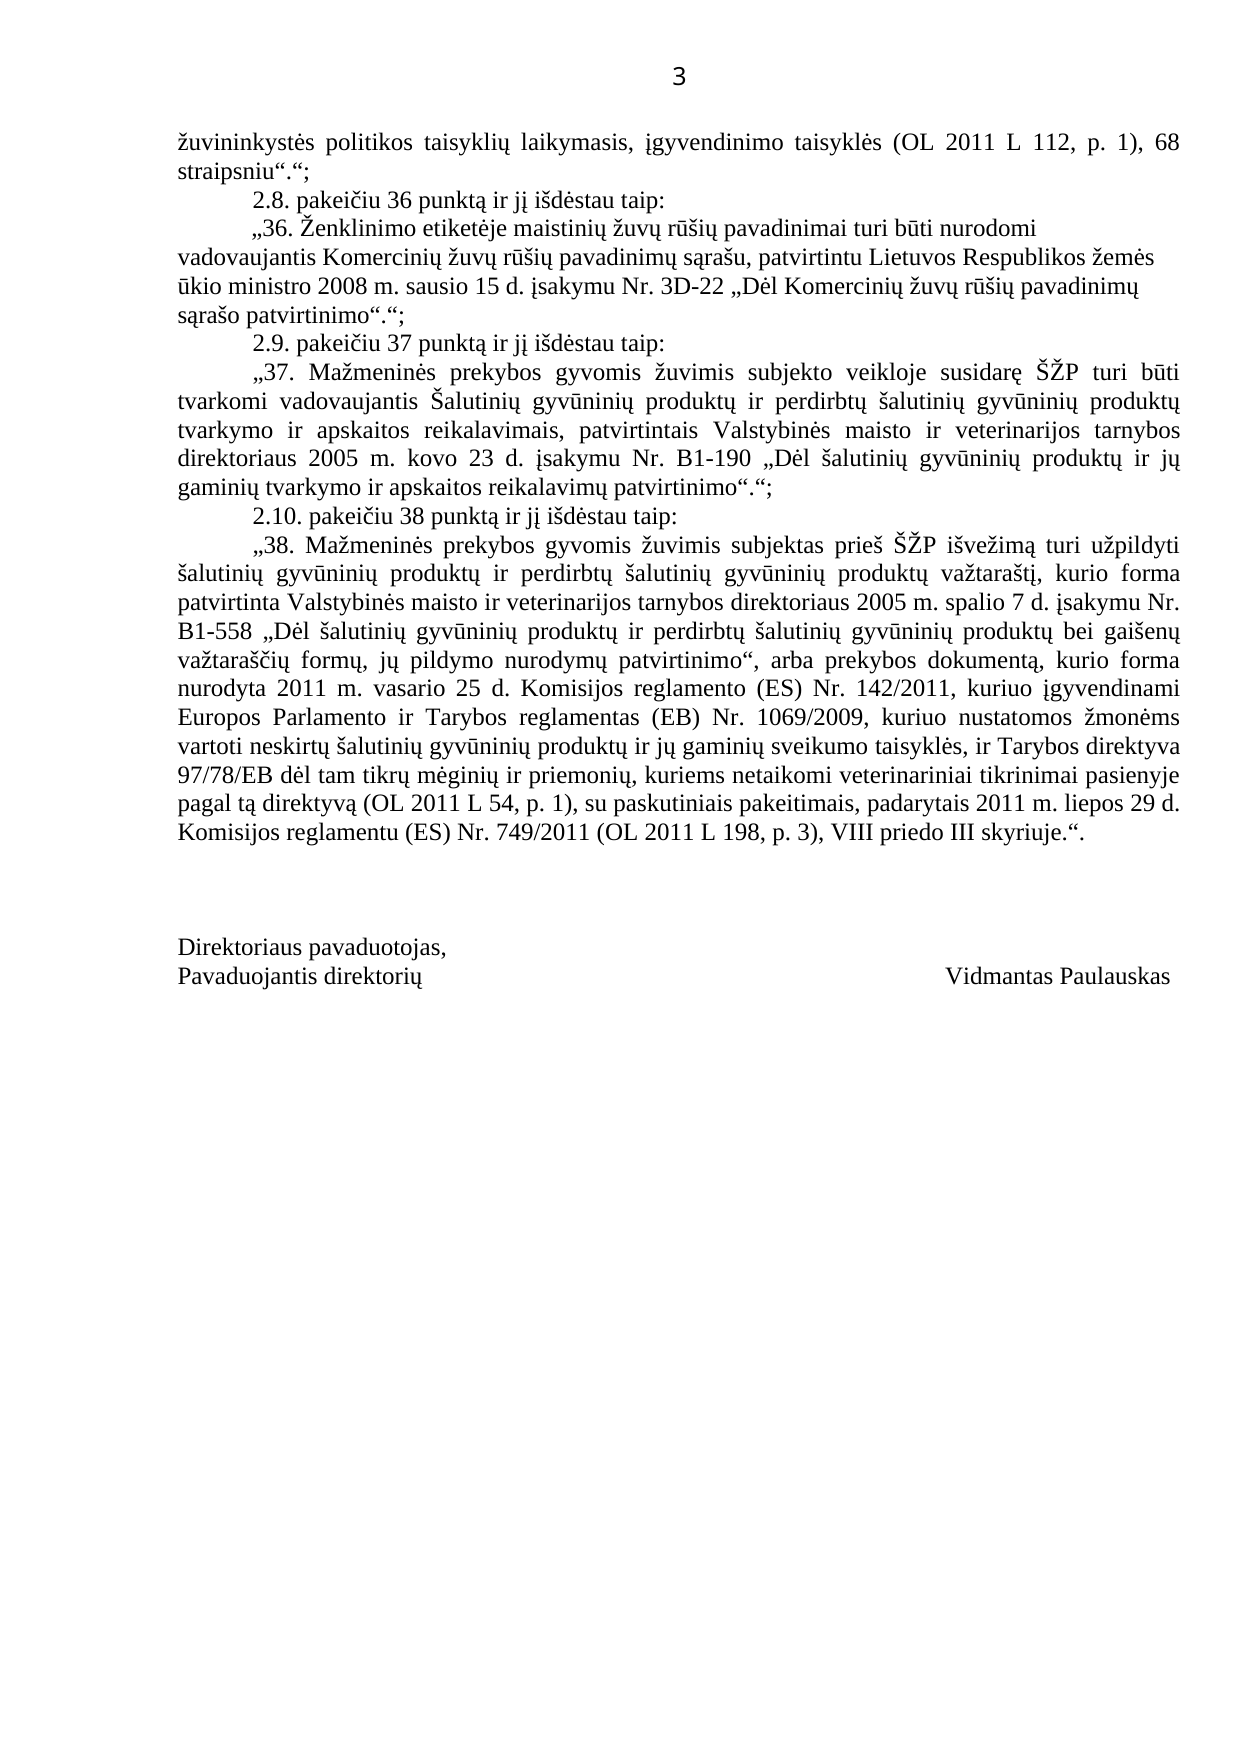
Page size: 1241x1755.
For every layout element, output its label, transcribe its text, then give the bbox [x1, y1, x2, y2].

text 2.8. pakeičiu 36 punktą ir jį išdėstau taip: [252, 185, 1181, 213]
text „37. Mažmeninės prekybos gyvomis žuvimis subjekto veikloje susidarę ŠŽP turi būti tvarkomi vadovaujantis Šalutinių gyvūninių produktų ir perdirbtų šalutinių gyvūninių produktų tvarkymo ir apskaitos reikalavimais, patvirtintais Valstybinės maisto ir veterinarijos tarnybos direktoriaus 2005 m. kovo 23 d. įsakymu Nr. B1-190 „Dėl šalutinių gyvūninių produktų ir jų gaminių tvarkymo ir apskaitos reikalavimų patvirtinimo“.“; [177, 357, 1181, 501]
text Direktoriaus pavaduotojas, [177, 932, 1181, 961]
text „38. Mažmeninės prekybos gyvomis žuvimis subjektas prieš ŠŽP išvežimą turi užpildyti šalutinių gyvūninių produktų ir perdirbtų šalutinių gyvūninių produktų važtaraštį, kurio forma patvirtinta Valstybinės maisto ir veterinarijos tarnybos direktoriaus 2005 m. spalio 7 d. įsakymu Nr. B1-558 „Dėl šalutinių gyvūninių produktų ir perdirbtų šalutinių gyvūninių produktų bei gaišenų važtaraščių formų, jų pildymo nurodymų patvirtinimo“, arba prekybos dokumentą, kurio forma nurodyta 2011 m. vasario 25 d. Komisijos reglamento (ES) Nr. 142/2011, kuriuo įgyvendinami Europos Parlamento ir Tarybos reglamentas (EB) Nr. 1069/2009, kuriuo nustatomos žmonėms vartoti neskirtų šalutinių gyvūninių produktų ir jų gaminių sveikumo taisyklės, ir Tarybos direktyva 97/78/EB dėl tam tikrų mėginių ir priemonių, kuriems netaikomi veterinariniai tikrinimai pasienyje pagal tą direktyvą (OL 2011 L 54, p. 1), su paskutiniais pakeitimais, padarytais 2011 m. liepos 29 d. Komisijos reglamentu (ES) Nr. 749/2011 (OL 2011 L 198, p. 3), VIII priedo III skyriuje.“. [177, 530, 1181, 846]
text 2.10. pakeičiu 38 punktą ir jį išdėstau taip: [252, 501, 1181, 530]
text 2.9. pakeičiu 37 punktą ir jį išdėstau taip: [252, 328, 1181, 357]
text Pavaduojantis direktorių Vidmantas Paulauskas [177, 961, 1181, 990]
text žuvininkystės politikos taisyklių laikymasis, įgyvendinimo taisyklės (OL 2011 L 112, p. 1), 68 straipsniu“.“; [177, 127, 1181, 185]
text „36. Ženklinimo etiketėje maistinių žuvų rūšių pavadinimai turi būti nurodomi vadovaujantis Komercinių žuvų rūšių pavadinimų sąrašu, patvirtintu Lietuvos Respublikos žemės ūkio ministro 2008 m. sausio 15 d. įsakymu Nr. 3D-22 „Dėl Komercinių žuvų rūšių pavadinimų sąrašo patvirtinimo“.“; [177, 213, 1181, 328]
